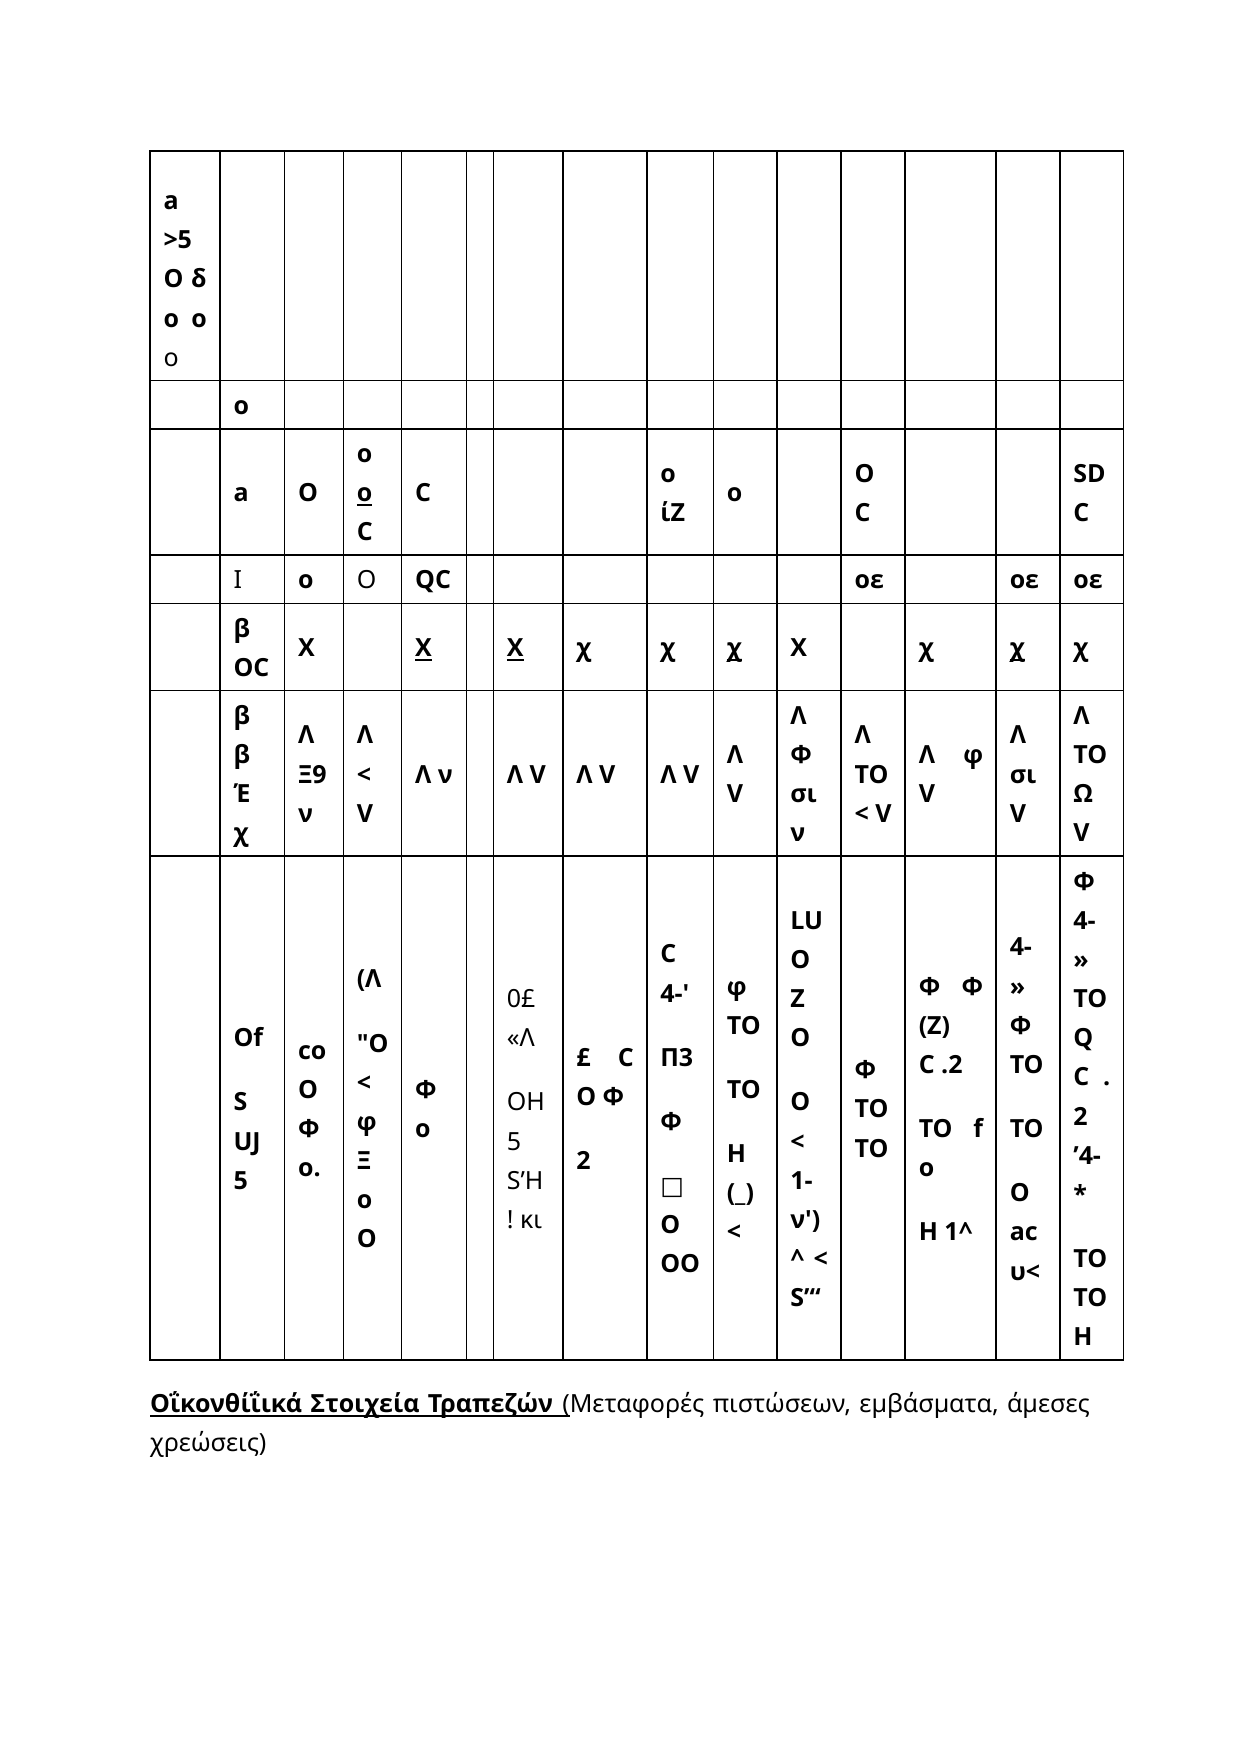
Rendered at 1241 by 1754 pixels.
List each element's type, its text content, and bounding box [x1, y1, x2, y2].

table_header [564, 152, 646, 380]
table_cell Φ Φ (Ζ) C .2 TO f o Η 1^ [906, 857, 995, 1359]
table_cell οε [1061, 556, 1123, 602]
table_cell (Λ "Ο < φ Ξ ο Ο [344, 857, 401, 1359]
table_header [997, 152, 1059, 380]
table_cell [906, 556, 995, 602]
table_cell [467, 604, 493, 690]
table_cell φ TO TO Η (_) < [714, 857, 776, 1359]
table_cell Φ TO TO [842, 857, 904, 1359]
table_header [494, 152, 562, 380]
table_header [842, 152, 904, 380]
table_header [285, 152, 343, 380]
table_cell QC [402, 556, 466, 602]
table_cell Λ Ξ9 ν [285, 691, 343, 855]
table_cell [714, 556, 776, 602]
table_cell οε [997, 556, 1059, 602]
table_cell 4-» Φ TO TO Ο ac υ< [997, 857, 1059, 1359]
table_cell [467, 857, 493, 1359]
table_cell [494, 556, 562, 602]
table_cell ο ο C [344, 430, 401, 554]
table_cell [997, 381, 1059, 428]
table_cell Λ TO Ω V [1061, 691, 1123, 855]
table_cell Λ σι V [997, 691, 1059, 855]
table_cell [151, 381, 219, 428]
table_cell [494, 430, 562, 554]
table_cell [151, 430, 219, 554]
table_cell ο ίΖ [648, 430, 713, 554]
table_cell [151, 556, 219, 602]
table_cell χ [564, 604, 646, 690]
table_header [1061, 152, 1123, 380]
table_cell Λ < V [344, 691, 401, 855]
table_cell [467, 381, 493, 428]
table_cell Χ [778, 604, 840, 690]
table_header [648, 152, 713, 380]
table_header [221, 152, 284, 380]
table_cell [151, 857, 219, 1359]
table_cell co Ο Φ ο. [285, 857, 343, 1359]
table_cell [344, 604, 401, 690]
table_cell [906, 381, 995, 428]
table_cell Χ [285, 604, 343, 690]
table_cell β β Έ χ [221, 691, 284, 855]
table_cell Χ [402, 604, 466, 690]
table_cell [842, 381, 904, 428]
table_cell ο [285, 556, 343, 602]
table_cell Λ Φ σι ν [778, 691, 840, 855]
table_cell X [494, 604, 562, 690]
table_cell [842, 604, 904, 690]
table_cell Λ V [564, 691, 646, 855]
table_cell [1061, 381, 1123, 428]
table_header [714, 152, 776, 380]
table_cell [564, 381, 646, 428]
table_cell 0£ «Λ ΟΗ 5 S’Η ! κι [494, 857, 562, 1359]
table_cell Ο [285, 430, 343, 554]
table_cell [648, 556, 713, 602]
table_cell [467, 556, 493, 602]
table_cell [564, 430, 646, 554]
table_cell [714, 381, 776, 428]
table_cell Λ φ V [906, 691, 995, 855]
table_cell Ι [221, 556, 284, 602]
table_cell a [221, 430, 284, 554]
table_cell χ [648, 604, 713, 690]
table_cell [778, 381, 840, 428]
table_cell SD C [1061, 430, 1123, 554]
table_cell Ο [344, 556, 401, 602]
table_cell οε [842, 556, 904, 602]
table_cell C [402, 430, 466, 554]
table_cell ο [714, 430, 776, 554]
table_cell [778, 556, 840, 602]
table_cell Ο C [842, 430, 904, 554]
table_cell [778, 430, 840, 554]
table_cell Λ V [494, 691, 562, 855]
table_cell χ [906, 604, 995, 690]
table_cell [906, 430, 995, 554]
table_cell χ [1061, 604, 1123, 690]
table_cell Φ ο [402, 857, 466, 1359]
table_cell [467, 430, 493, 554]
table_cell LU Ο Ζ Ο Ο < 1- ν') ^ < S’“ [778, 857, 840, 1359]
table_cell C 4-' Π3 Φ □ Ο ΟΟ [648, 857, 713, 1359]
table_cell Φ 4-» TO Q C .2 ’4-* TO TO Η [1061, 857, 1123, 1359]
table_cell [997, 430, 1059, 554]
table_cell [344, 381, 401, 428]
text Οΐκονθίΐικά Στοιχεία Τραπεζών (Μεταφορές πιστώσεων, εμβάσματα, άμεσες χρεώσεις) [150, 1386, 1090, 1459]
table_cell £ C Ο Φ 2 [564, 857, 646, 1359]
table_cell χ [714, 604, 776, 690]
table_header [402, 152, 466, 380]
table_cell Of S UJ 5 [221, 857, 284, 1359]
table_cell χ [997, 604, 1059, 690]
table_cell [151, 691, 219, 855]
table_header [778, 152, 840, 380]
table_cell β OC [221, 604, 284, 690]
table_cell [151, 604, 219, 690]
table_header [467, 152, 493, 380]
table_header [344, 152, 401, 380]
table_cell [467, 691, 493, 855]
table_cell [648, 381, 713, 428]
table_cell [285, 381, 343, 428]
table_cell [402, 381, 466, 428]
table_header a >5 Ο δ ο ο ο [151, 152, 219, 380]
table_cell Λ V [714, 691, 776, 855]
table_header [906, 152, 995, 380]
table_cell ο [221, 381, 284, 428]
table_cell Λ ν [402, 691, 466, 855]
table_cell Λ TO < V [842, 691, 904, 855]
table_cell [494, 381, 562, 428]
table_cell Λ V [648, 691, 713, 855]
table_cell [564, 556, 646, 602]
